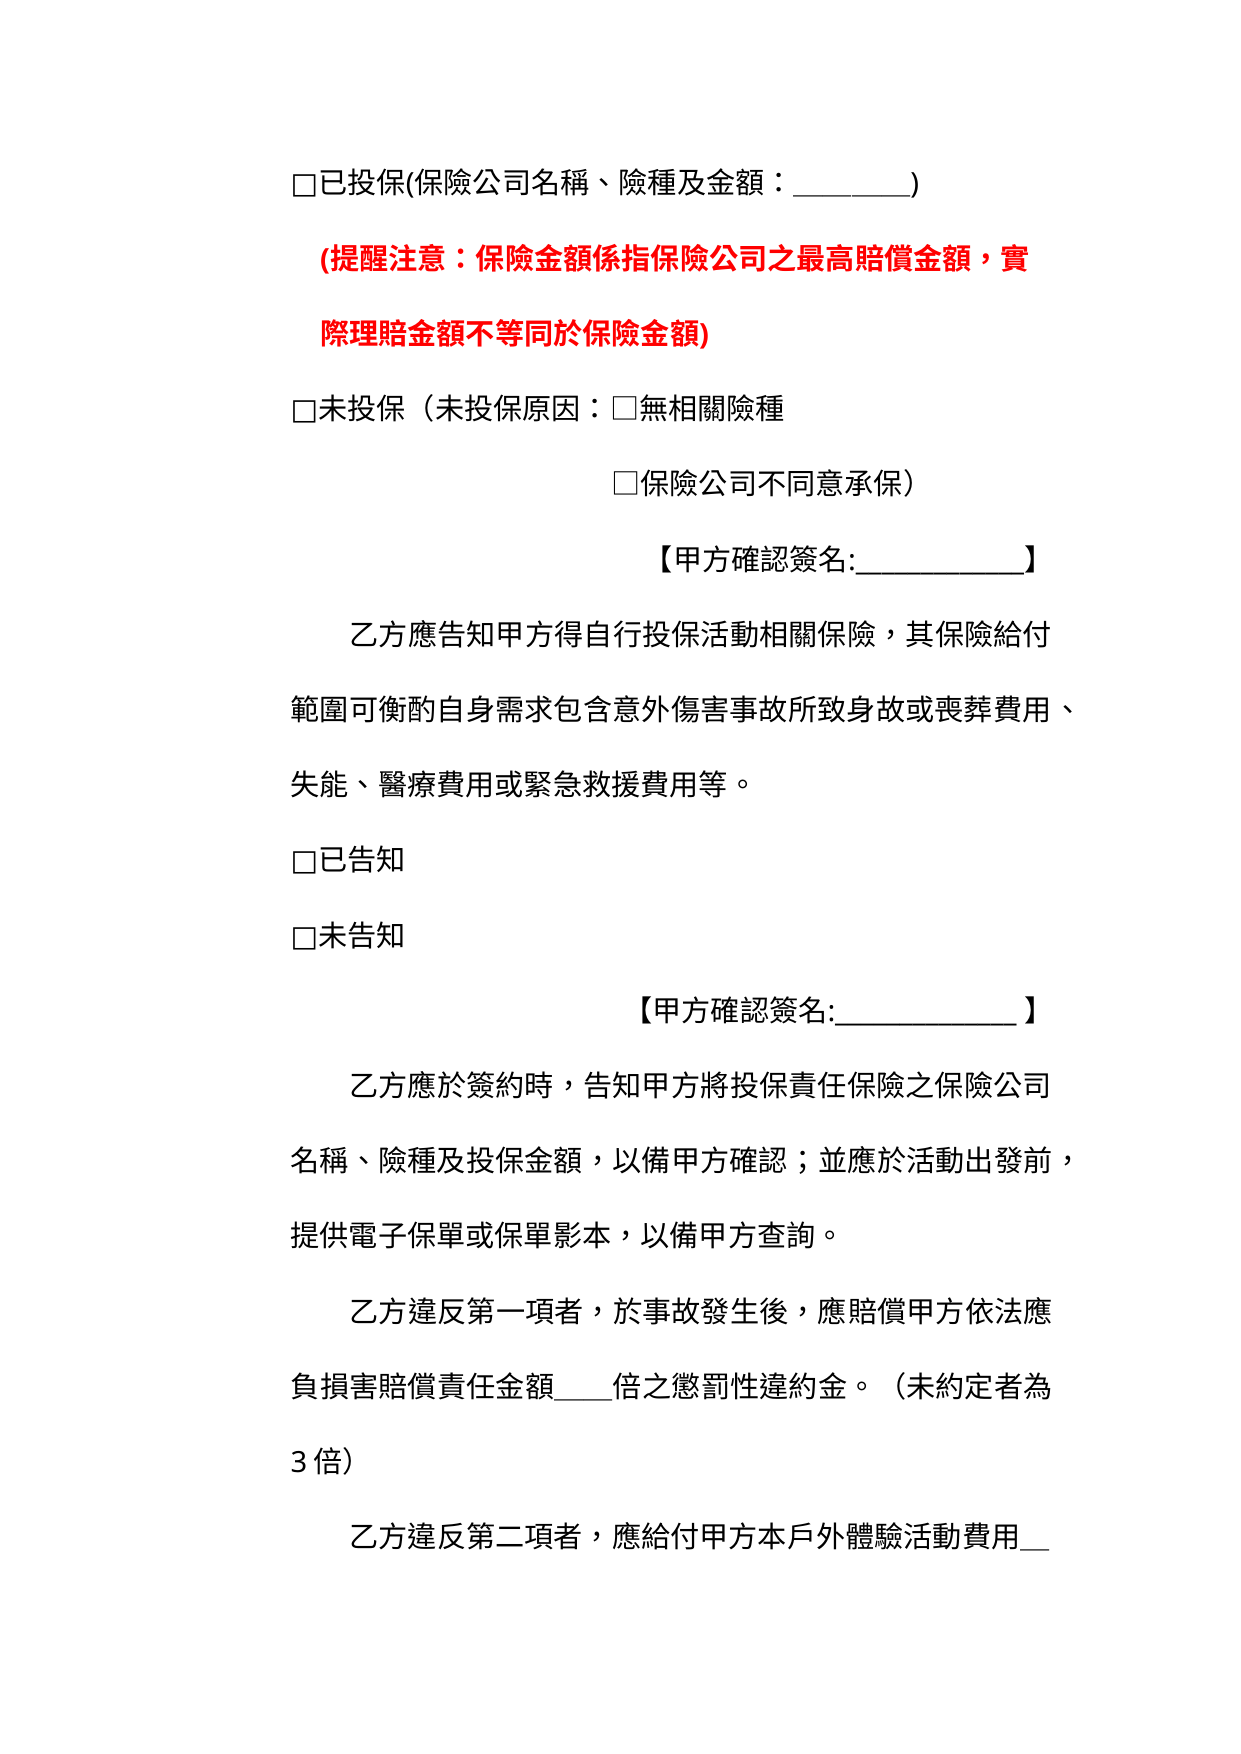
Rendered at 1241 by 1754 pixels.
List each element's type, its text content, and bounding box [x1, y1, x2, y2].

text 乙方應於簽約時，告知甲方將投保責任保險之保險公司名稱、險種及投保金額，以備甲方確認；並應於活動出發前，提供電子保單或保單影本，以備甲方查詢。 [290, 1046, 1053, 1272]
text 乙方應告知甲方得自行投保活動相關保險，其保險給付範圍可衡酌自身需求包含意外傷害事故所致身故或喪葬費用、失能、醫療費用或緊急救援費用等。 [290, 595, 1053, 821]
text □已告知 [290, 821, 1053, 896]
text 乙方違反第一項者，於事故發生後，應賠償甲方依法應負損害賠償責任金額＿＿倍之懲罰性違約金。（未約定者為3倍） [290, 1272, 1053, 1497]
text □已投保(保險公司名稱、險種及金額：＿＿＿＿) [290, 144, 1053, 219]
text (提醒注意：保險金額係指保險公司之最高賠償金額，實際理賠金額不等同於保險金額) [320, 219, 1053, 369]
text □保險公司不同意承保） [290, 444, 1053, 520]
text 乙方違反第二項者，應給付甲方本戶外體驗活動費用＿ [290, 1497, 1053, 1573]
text 【甲方確認簽名:______________ 】 [290, 971, 1053, 1046]
text □未投保（未投保原因：□無相關險種 [290, 369, 1053, 444]
text □未告知 [290, 896, 1053, 971]
text 【甲方確認簽名:_____________】 [290, 520, 1053, 595]
